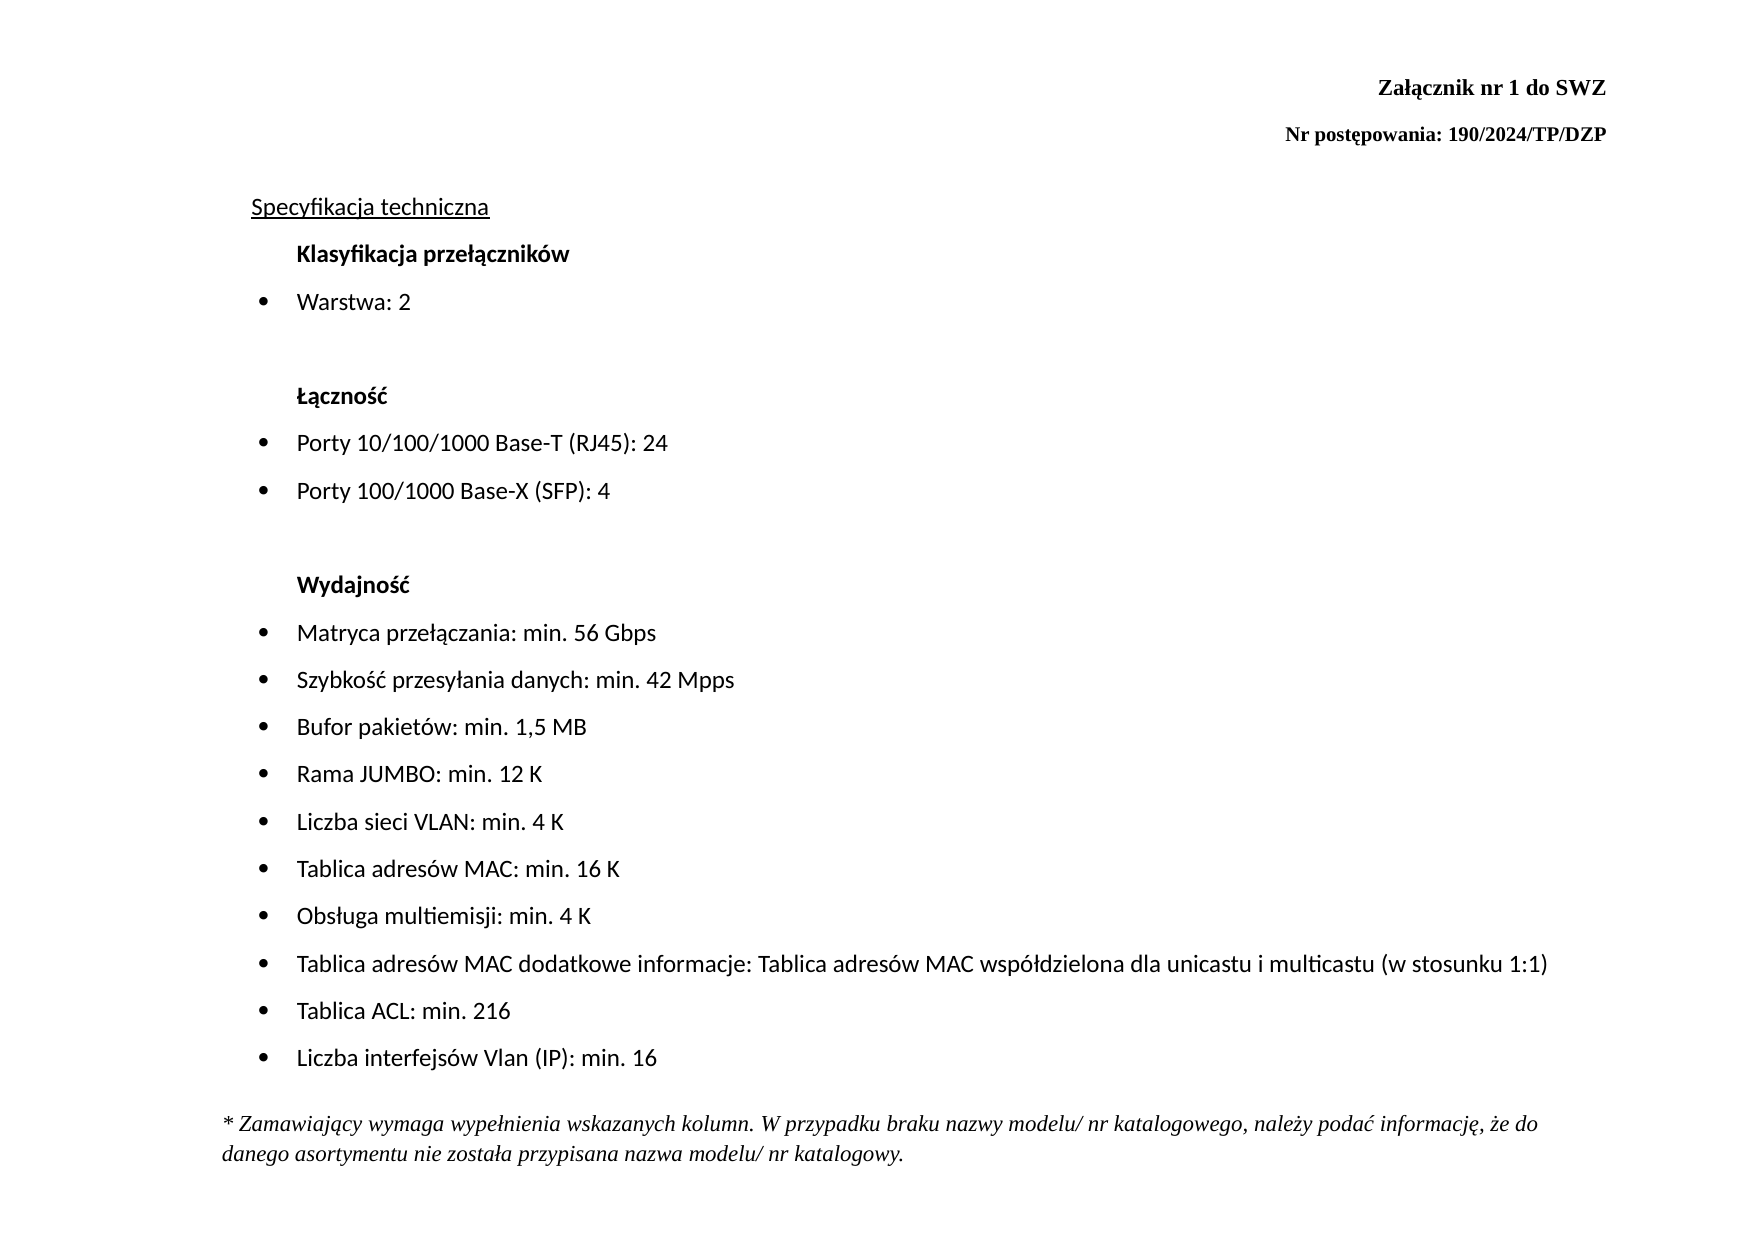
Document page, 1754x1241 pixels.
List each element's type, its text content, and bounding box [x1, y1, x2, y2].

list Porty 100/1000 Base-X (SFP): 4 [259, 461, 1606, 509]
list Tablica adresów MAC: min. 16 K [259, 840, 1606, 887]
list Liczba interfejsów Vlan (IP): min. 16 [259, 1029, 1606, 1076]
list Rama JUMBO: min. 12 K [259, 745, 1606, 792]
list Tablica ACL: min. 216 [259, 982, 1606, 1029]
text Łączność [297, 367, 1606, 414]
list Tablica adresów MAC dodatkowe informacje: Tablica adresów MAC współdzielona dla unicastu i multicastu (w stosunku 1:1) [259, 934, 1606, 982]
text Wydajność [297, 556, 1606, 603]
text Klasyfikacja przełączników [297, 225, 1606, 272]
list Liczba sieci VLAN: min. 4 K [259, 792, 1606, 840]
list Bufor pakietów: min. 1,5 MB [259, 698, 1606, 745]
list Porty 10/100/1000 Base-T (RJ45): 24 [259, 414, 1606, 461]
list Matryca przełączania: min. 56 Gbps [259, 603, 1606, 651]
list Obsługa multiemisji: min. 4 K [259, 887, 1606, 934]
list Warstwa: 2 [259, 272, 1606, 319]
list Szybkość przesyłania danych: min. 42 Mpps [259, 651, 1606, 698]
text Specyfikacja techniczna [251, 178, 1606, 225]
